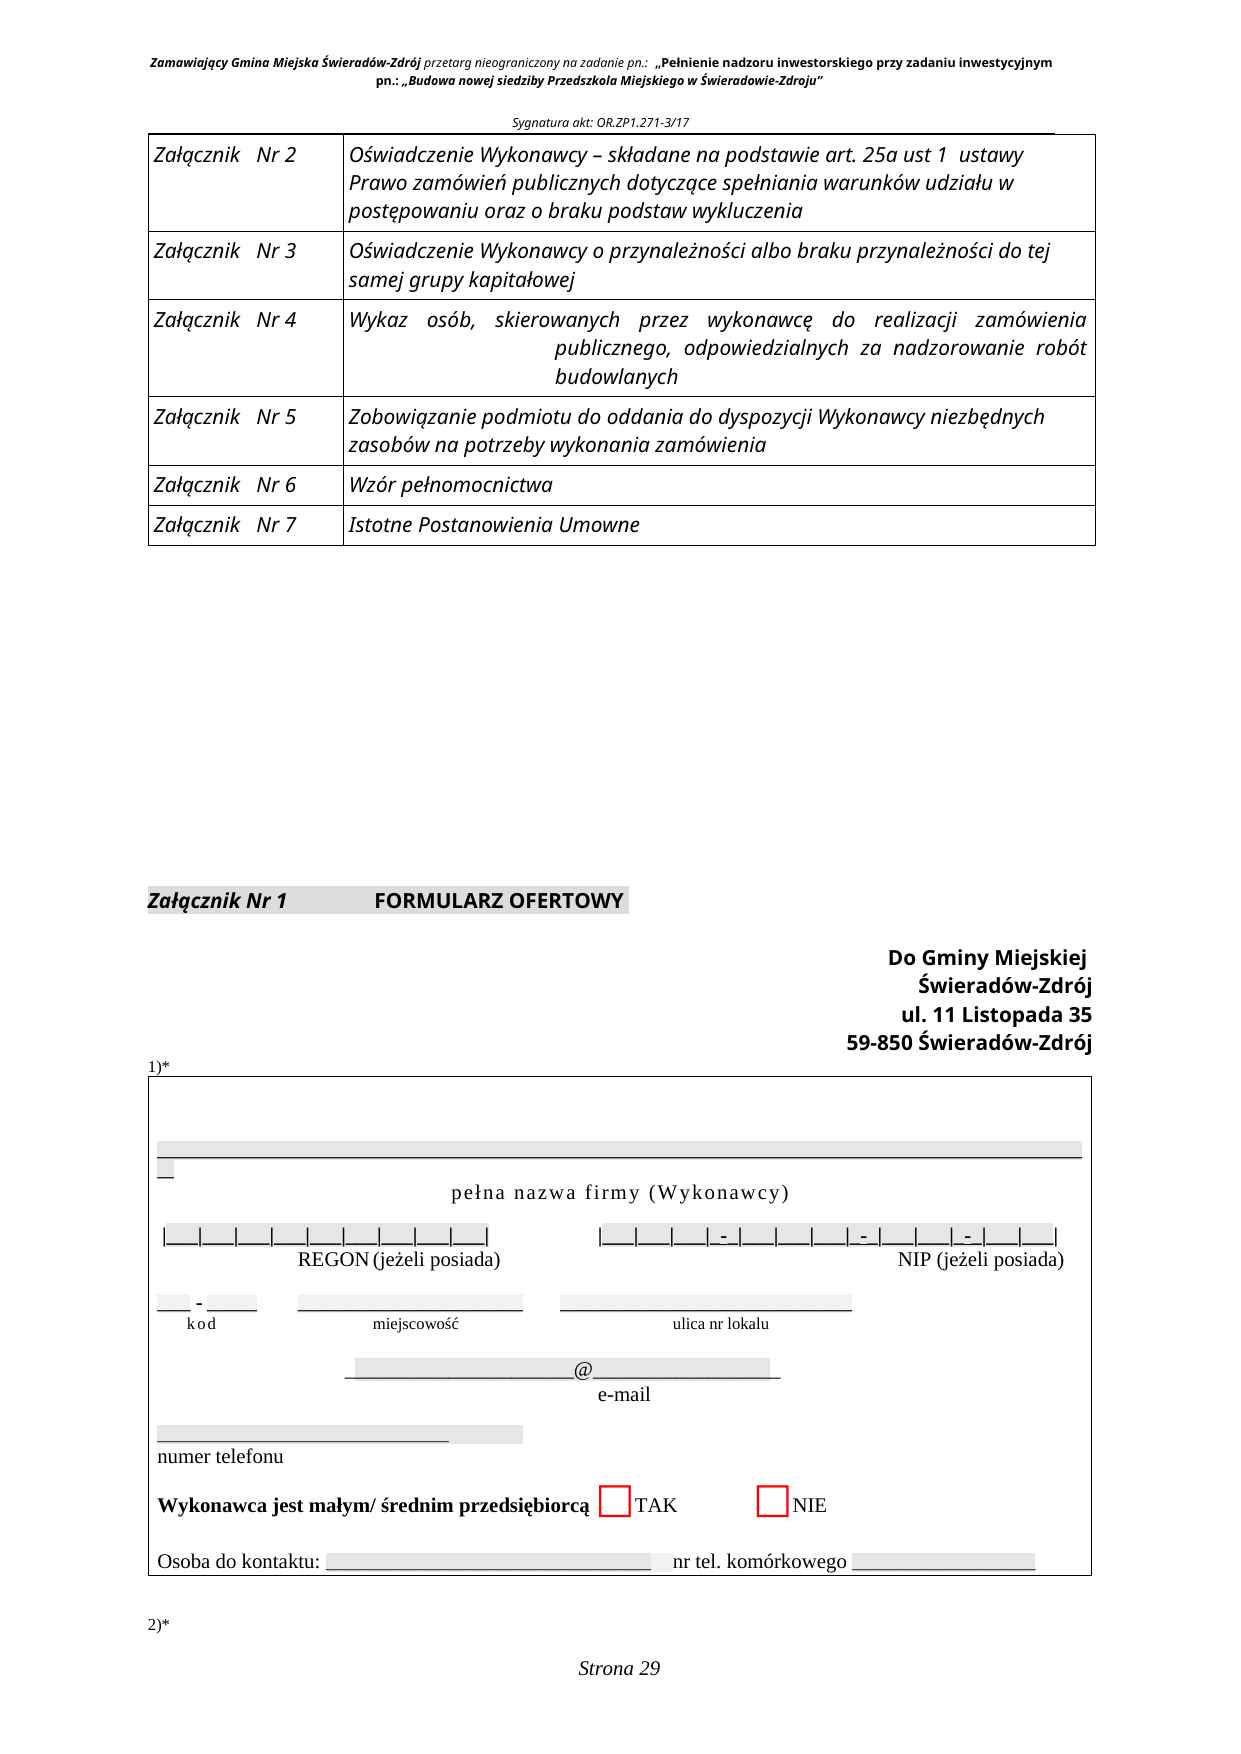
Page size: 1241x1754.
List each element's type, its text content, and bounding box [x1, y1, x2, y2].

text ____ - ______ ___________________________ ___________________________________ [149, 1287, 1091, 1311]
table_cell Istotne Postanowienia Umowne [344, 506, 1095, 544]
table_cell Załącznik Nr 2 [149, 135, 343, 231]
text ______________________@__________________ [149, 1354, 1091, 1378]
table_cell Załącznik Nr 6 [149, 466, 343, 504]
text 1)* [148, 1057, 1092, 1076]
text Wykonawca jest małym/ średnim przedsiębiorcą □TAK □NIE [149, 1465, 1091, 1525]
table_cell Oświadczenie Wykonawcy – składane na podstawie art. 25a ust 1 ustawy Prawo zamówień publicznych dotyczące spełniania warunków udziału w postępowaniu oraz o braku podstaw wykluczenia [344, 135, 1095, 231]
table_cell Załącznik Nr 5 [149, 397, 343, 464]
table_cell Oświadczenie Wykonawcy o przynależności albo braku przynależności do tej samej grupy kapitałowej [344, 232, 1095, 299]
table_cell Wykaz osób, skierowanych przez wykonawcę do realizacji zamówienia publicznego, odpowiedzialnych za nadzorowanie robót budowlanych [344, 300, 1095, 396]
subtitle Załącznik Nr 1 FORMULARZ OFERTOWY [148, 886, 1092, 914]
table_cell Załącznik Nr 4 [149, 300, 343, 396]
text ___________________________________ [149, 1422, 1091, 1441]
text _________________________________________________________________________________________________________________ [149, 1114, 1091, 1176]
text REGON (jeżeli posiada) NIP (jeżeli posiada) [149, 1244, 1091, 1271]
table_cell Załącznik Nr 3 [149, 232, 343, 299]
text 2)* [148, 1614, 1092, 1633]
table_cell Zobowiązanie podmiotu do oddania do dyspozycji Wykonawcy niezbędnych zasobów na potrzeby wykonania zamówienia [344, 397, 1095, 464]
text 59-850 Świeradów-Zdrój [148, 1028, 1092, 1057]
text numer telefonu [149, 1441, 1091, 1465]
text pełna nazwa firmy (Wykonawcy) [149, 1176, 1091, 1204]
table_cell Wzór pełnomocnictwa [344, 466, 1095, 504]
text Osoba do kontaktu: _______________________________________ nr tel. komórkowego ______________________ [149, 1546, 1091, 1575]
text Świeradów-Zdrój [148, 971, 1092, 1000]
text kod miejscowość ulica nr lokalu [149, 1311, 1091, 1333]
text Do Gminy Miejskiej [148, 943, 1092, 971]
text e-mail [149, 1378, 1091, 1406]
table_cell Załącznik Nr 7 [149, 506, 343, 544]
text ul. 11 Listopada 35 [148, 1000, 1092, 1028]
text |___|___|___|___|___|___|___|___|___| |___|___|___|_-_|___|___|___|_-_|___|___|_-_|___|___| [149, 1220, 1091, 1244]
